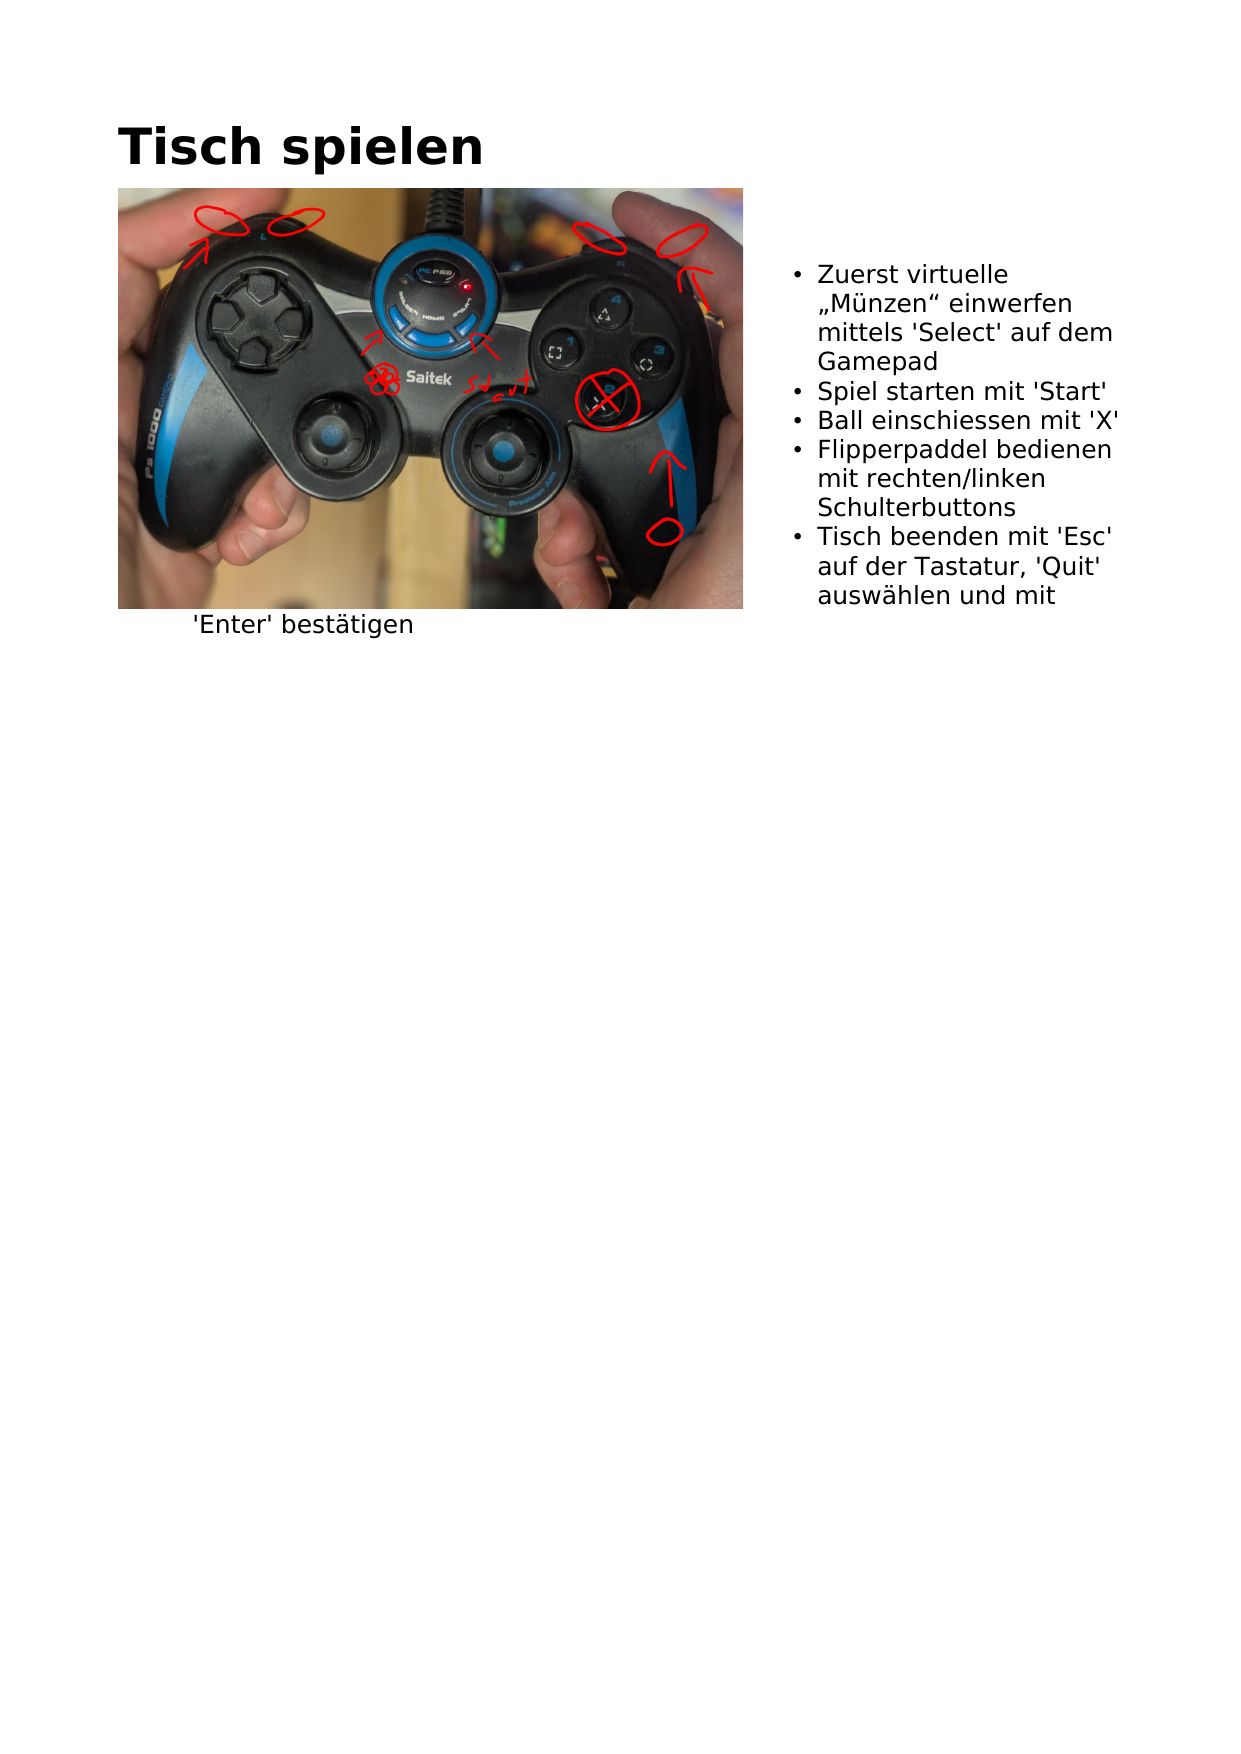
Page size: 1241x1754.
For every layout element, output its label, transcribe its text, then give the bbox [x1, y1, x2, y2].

list Flipperpaddel bedienen mit rechten/linken Schulterbuttons [744, 435, 1122, 522]
picture [118, 188, 744, 609]
list Ball einschiessen mit 'X' [744, 406, 1122, 435]
list Tisch beenden mit 'Esc' auf der Tastatur, 'Quit' auswählen und mit 'Enter' bestätigen [177, 522, 1122, 639]
list Spiel starten mit 'Start' [744, 377, 1122, 406]
list Zuerst virtuelle „Münzen“ einwerfen mittels 'Select' auf dem Gamepad [744, 260, 1122, 377]
subtitle Tisch spielen [118, 118, 1122, 176]
